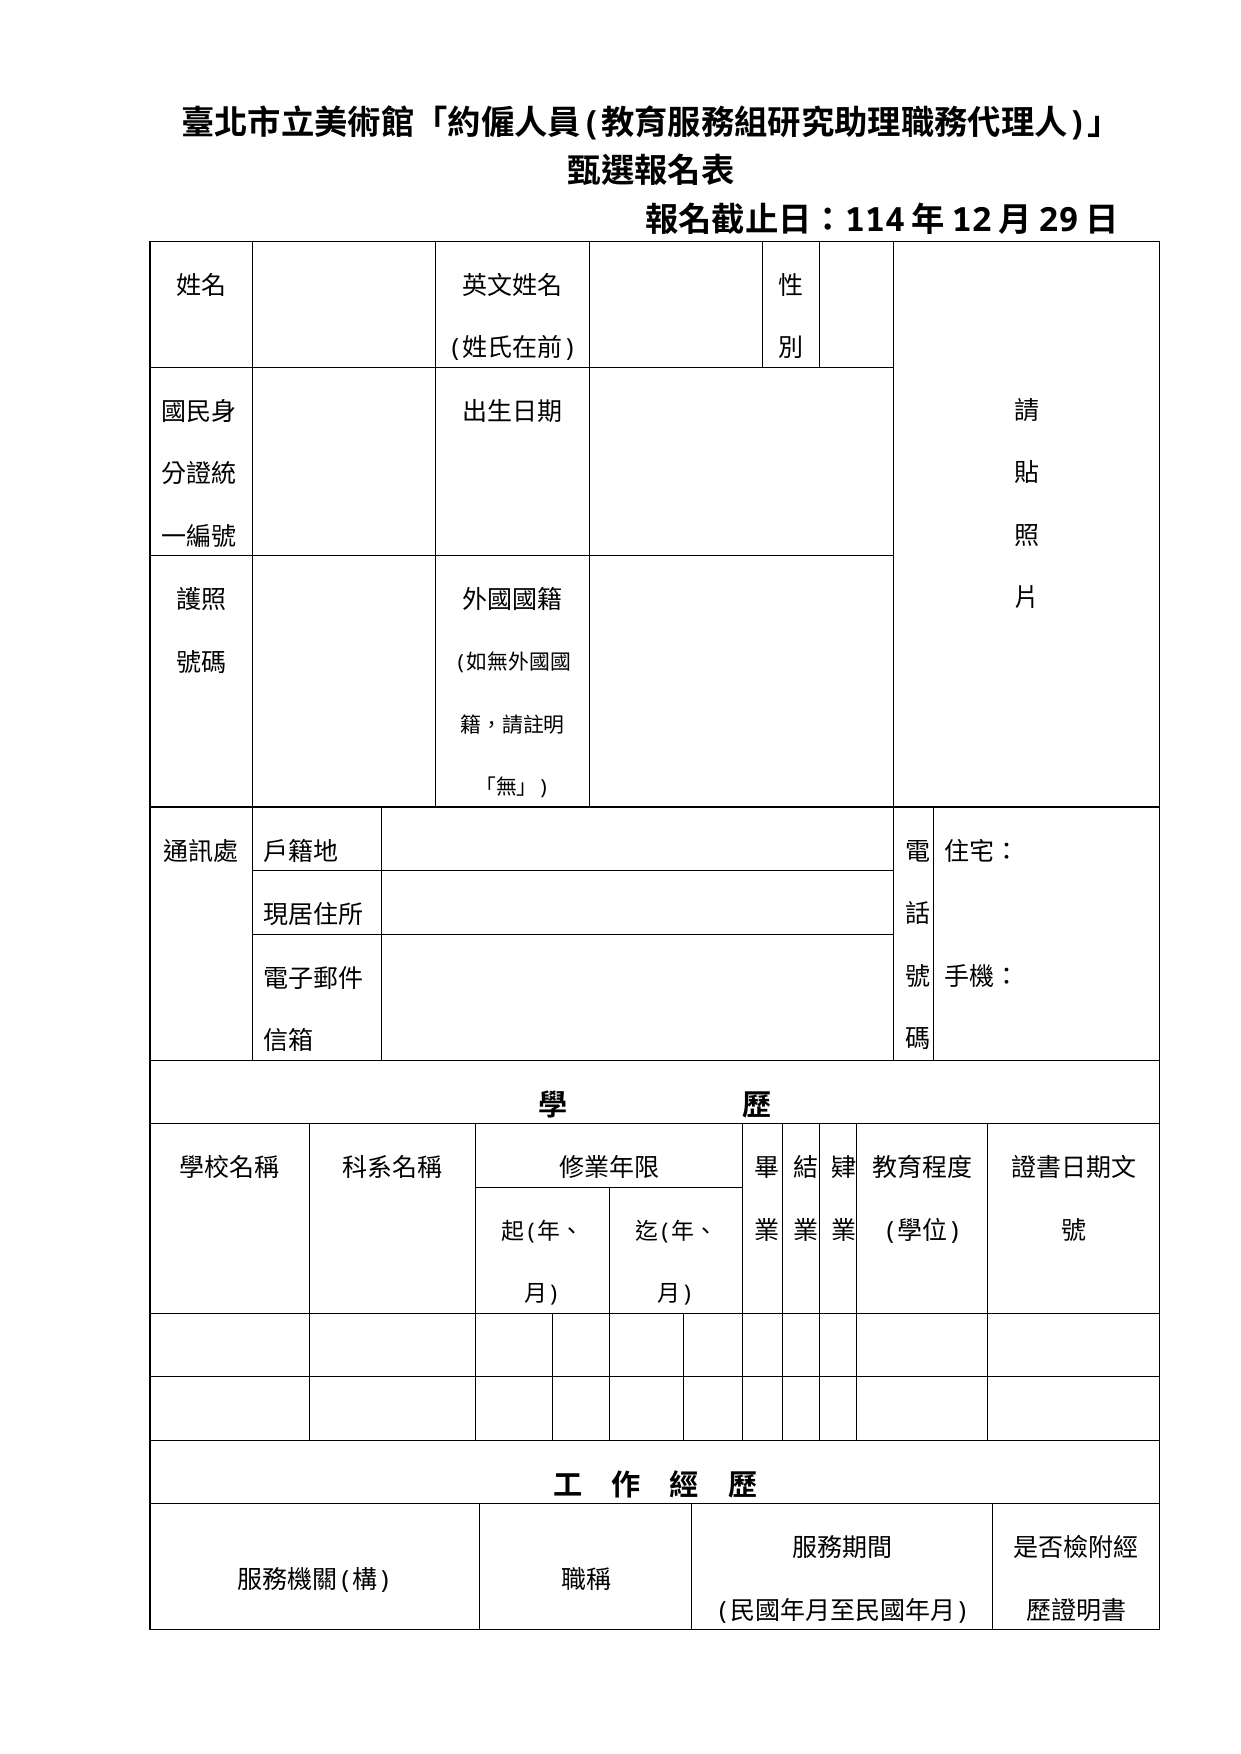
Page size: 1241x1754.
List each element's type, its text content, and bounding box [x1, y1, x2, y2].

table_cell 工 作 經 歷 [151, 1441, 1159, 1503]
table_cell [610, 1314, 683, 1376]
table_cell 戶籍地 [253, 808, 381, 870]
text 臺北市立美術館「約僱人員(教育服務組研究助理職務代理人)」 [150, 96, 1152, 144]
table_cell 修業年限 [476, 1124, 742, 1187]
table_cell [684, 1377, 742, 1440]
table_cell 服務期間 (民國年月至民國年月) [692, 1504, 992, 1629]
table_header [590, 242, 762, 367]
table_cell [253, 556, 435, 806]
table_cell [151, 1377, 309, 1440]
table_cell [590, 556, 893, 806]
table_cell [988, 1314, 1159, 1376]
table_cell [382, 871, 893, 933]
table_cell 結 業 [783, 1124, 819, 1313]
table_cell [857, 1377, 987, 1440]
table_cell [253, 368, 435, 555]
table_cell 外國國籍(如無外國國籍，請註明「無」) [436, 556, 589, 806]
table_cell 通訊處 [151, 808, 252, 1059]
table_cell 電子郵件信箱 [253, 935, 381, 1059]
table_cell 是否檢附經歷證明書 [993, 1504, 1159, 1629]
table_header 性別 [763, 242, 819, 367]
table_cell [743, 1314, 782, 1376]
table_cell [553, 1377, 609, 1440]
table_cell 證書日期文號 [988, 1124, 1159, 1313]
table_cell [590, 368, 893, 555]
table_cell [857, 1314, 987, 1376]
table_cell 服務機關(構) [151, 1504, 479, 1629]
table_header [253, 242, 435, 367]
table_cell 學校名稱 [151, 1124, 309, 1313]
table_cell 現居住所 [253, 871, 381, 933]
table_header 英文姓名 (姓氏在前) [436, 242, 589, 367]
table_cell [743, 1377, 782, 1440]
table_cell [783, 1377, 819, 1440]
table_cell [476, 1377, 552, 1440]
table_header 姓名 [151, 242, 252, 367]
table_cell [382, 935, 893, 1059]
table_cell [684, 1314, 742, 1376]
table_cell 國民身分證統一編號 [151, 368, 252, 555]
table_cell 住宅： 手機： [934, 808, 1159, 1059]
table_cell [610, 1377, 683, 1440]
table_cell [820, 1377, 856, 1440]
table_cell 職稱 [480, 1504, 691, 1629]
table_cell 出生日期 [436, 368, 589, 555]
table_cell 科系名稱 [310, 1124, 475, 1313]
table_cell 畢業 [743, 1124, 782, 1313]
table_cell [988, 1377, 1159, 1440]
table_cell [310, 1377, 475, 1440]
table_cell [553, 1314, 609, 1376]
table_cell 護照 號碼 [151, 556, 252, 806]
table_cell [820, 1314, 856, 1376]
table_cell [476, 1314, 552, 1376]
table_cell 學 歷 [151, 1061, 1159, 1123]
table_cell 肄業 [820, 1124, 856, 1313]
table_header 請 貼 照 片 [894, 242, 1159, 806]
table_cell [310, 1314, 475, 1376]
table_cell 電話號碼 [894, 808, 933, 1059]
text 甄選報名表 [150, 144, 1152, 192]
text 報名截止日：114年12月29日 [150, 192, 1118, 241]
table_cell [382, 808, 893, 870]
table_cell [151, 1314, 309, 1376]
table_cell 起(年、月) [476, 1188, 609, 1313]
table_cell 教育程度(學位) [857, 1124, 987, 1313]
table_cell 迄(年、月) [610, 1188, 742, 1313]
table_header [820, 242, 893, 367]
table_cell [783, 1314, 819, 1376]
